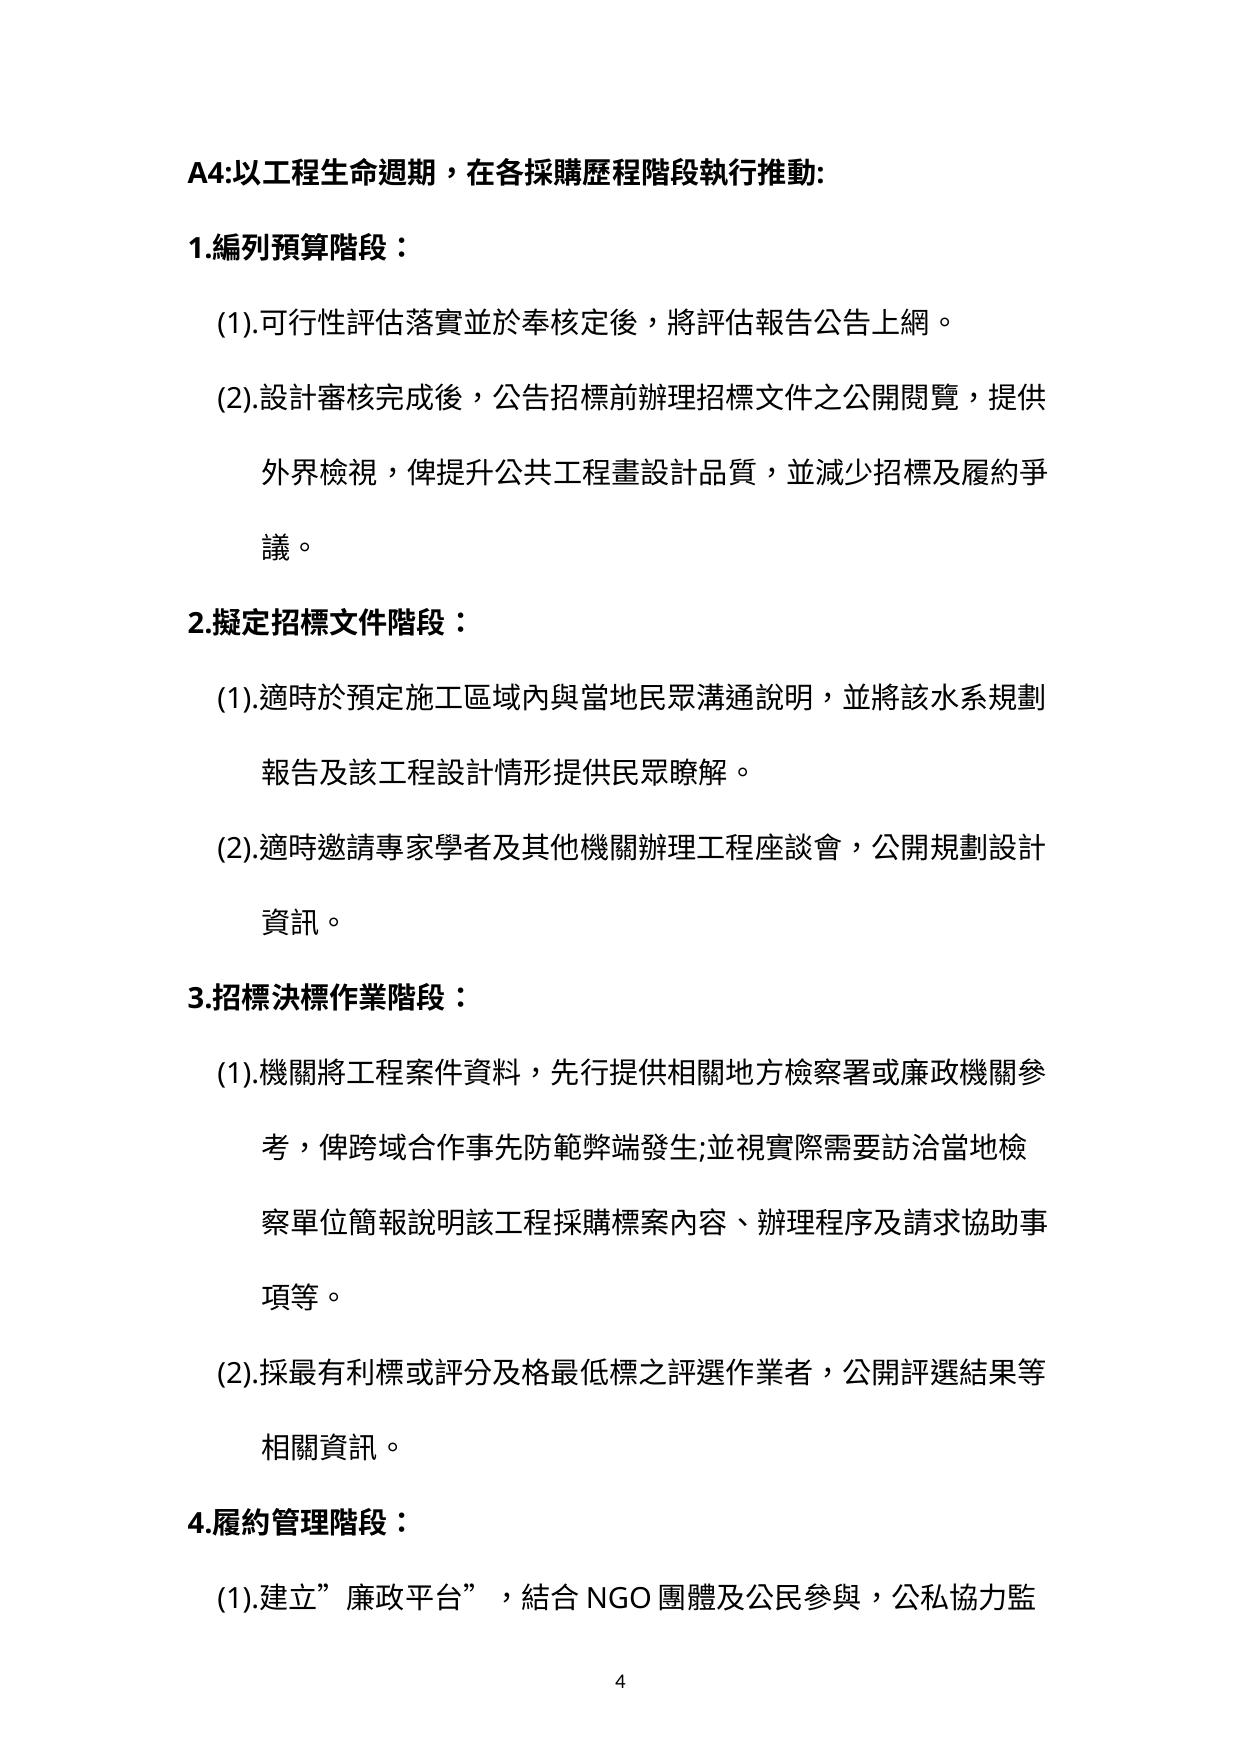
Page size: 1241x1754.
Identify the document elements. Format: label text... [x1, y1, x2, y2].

text 議。 [187, 502, 1053, 577]
text (1).可行性評估落實並於奉核定後，將評估報告公告上網。 [187, 277, 1053, 352]
text (2).適時邀請專家學者及其他機關辦理工程座談會，公開規劃設計 [187, 802, 1053, 877]
text 外界檢視，俾提升公共工程畫設計品質，並減少招標及履約爭 [187, 427, 1053, 502]
text 報告及該工程設計情形提供民眾瞭解。 [187, 727, 1053, 802]
text (2).採最有利標或評分及格最低標之評選作業者，公開評選結果等 [187, 1327, 1053, 1402]
text 2.擬定招標文件階段： [187, 577, 1053, 652]
text (1).機關將工程案件資料，先行提供相關地方檢察署或廉政機關參 [187, 1027, 1053, 1102]
text 1.編列預算階段： [187, 202, 1053, 277]
text 4.履約管理階段： [187, 1477, 1053, 1552]
text 3.招標決標作業階段： [187, 952, 1053, 1027]
text (1).適時於預定施工區域內與當地民眾溝通說明，並將該水系規劃 [187, 652, 1053, 727]
text 相關資訊。 [187, 1402, 1053, 1477]
text 考，俾跨域合作事先防範弊端發生;並視實際需要訪洽當地檢 [187, 1102, 1053, 1177]
text 資訊。 [187, 877, 1053, 952]
text 項等。 [187, 1252, 1053, 1327]
text (1).建立”廉政平台”，結合NGO團體及公民參與，公私協力監 [187, 1552, 1053, 1627]
text A4:以工程生命週期，在各採購歷程階段執行推動: [187, 127, 1053, 202]
text 察單位簡報說明該工程採購標案內容、辦理程序及請求協助事 [187, 1177, 1053, 1252]
text (2).設計審核完成後，公告招標前辦理招標文件之公開閱覽，提供 [187, 352, 1053, 427]
